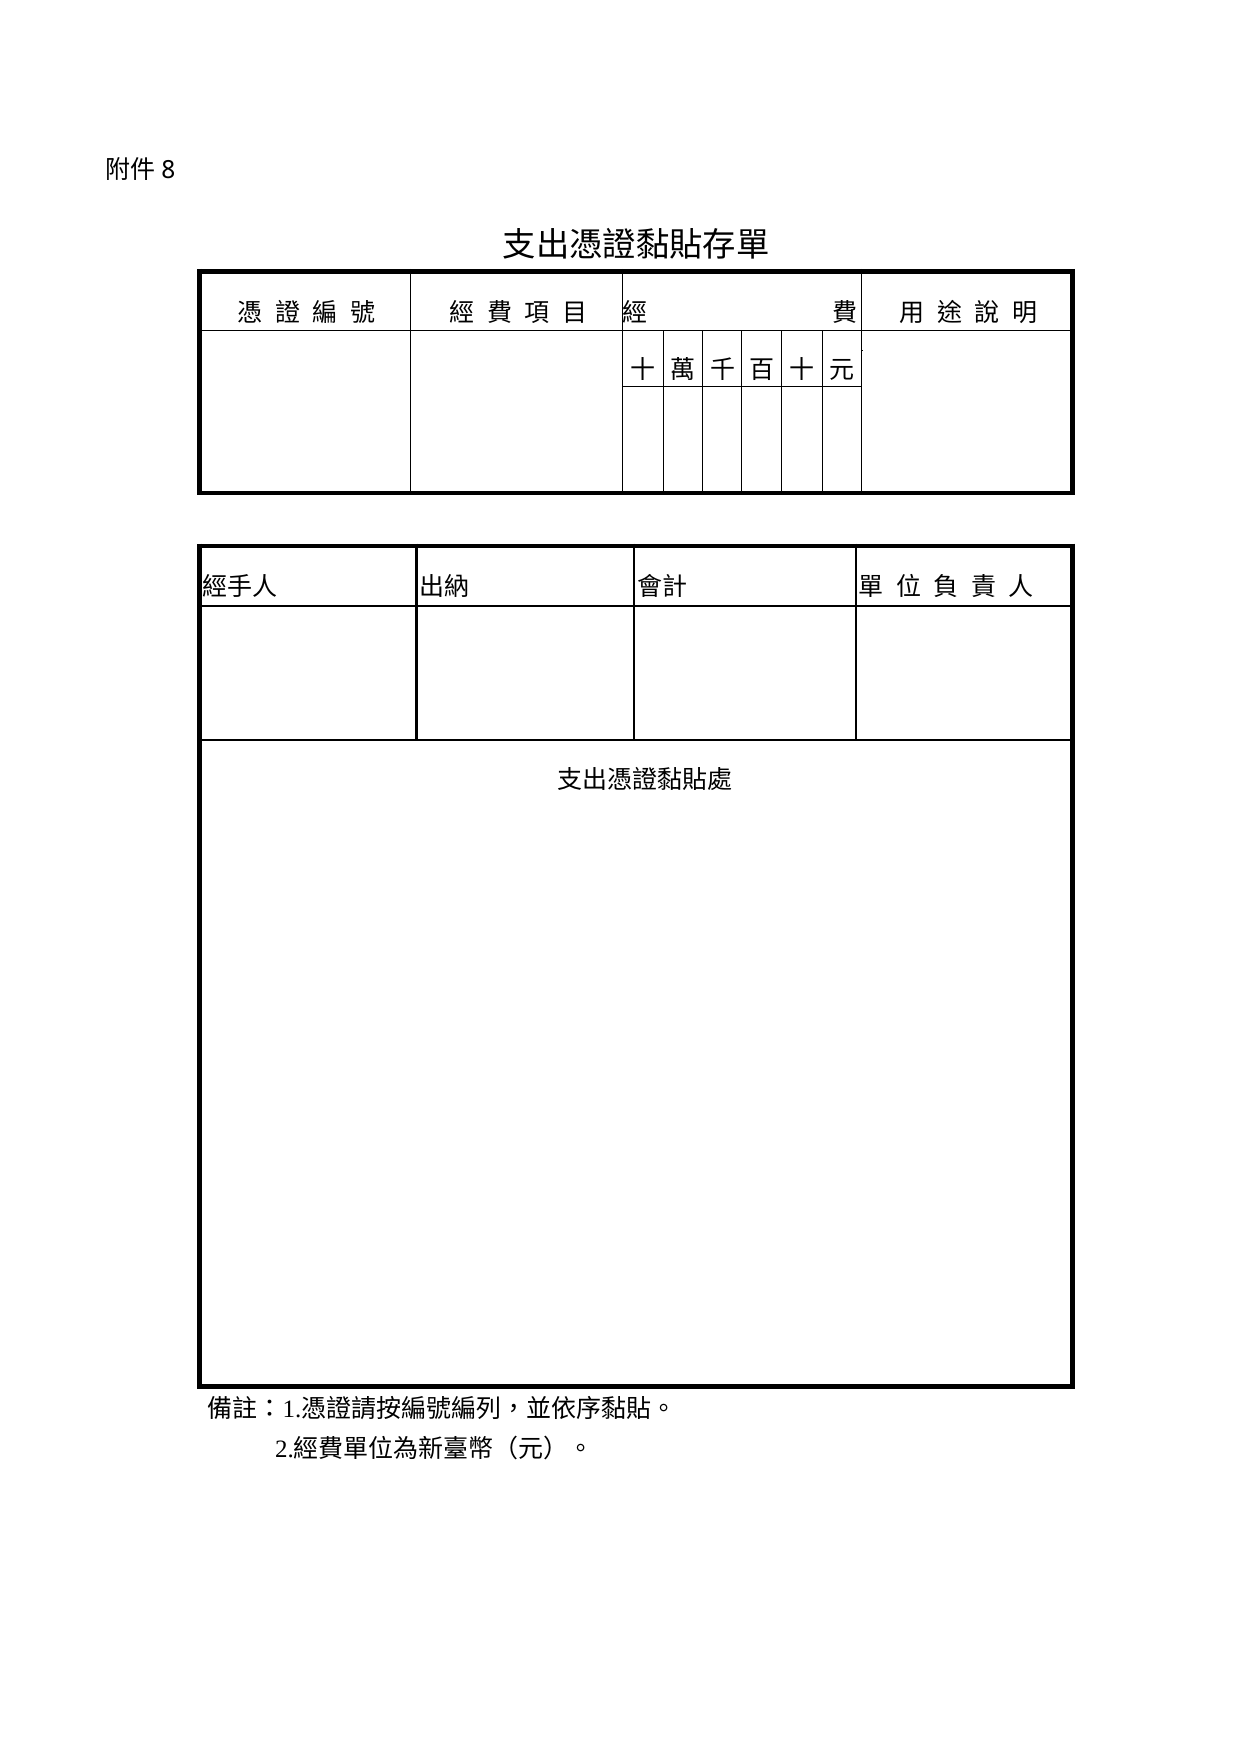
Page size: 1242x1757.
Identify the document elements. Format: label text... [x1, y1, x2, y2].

table_cell [199, 495, 1072, 543]
table_cell 千 [703, 331, 741, 386]
table_cell [202, 331, 410, 491]
table_cell 十 [623, 331, 663, 386]
table_cell 單 位 負 責 人 [857, 548, 1070, 605]
table_cell [857, 607, 1070, 739]
table_header 憑 證 編 號 [202, 274, 410, 330]
table_header 經 費 項 目 [411, 274, 622, 330]
table_cell [623, 387, 663, 491]
table_cell [418, 607, 633, 739]
table_cell 出納 [418, 548, 633, 605]
text 備註：1.憑證請按編號編列，並依序黏貼。 [106, 1389, 778, 1425]
table_cell 支出憑證黏貼處 [202, 741, 1070, 1384]
table_cell 萬 [664, 331, 702, 386]
table_cell [823, 387, 861, 491]
subtitle 支出憑證黏貼存單 [106, 217, 769, 266]
table_cell [411, 331, 622, 491]
table_cell 十 [782, 331, 822, 386]
table_cell [703, 387, 741, 491]
table_cell 會計 [635, 548, 855, 605]
table_cell 百 [742, 331, 781, 386]
table_header 用 途 說 明 [862, 274, 1070, 330]
table_cell [635, 607, 855, 739]
table_cell 元 [823, 331, 861, 386]
table_cell 經手人 [202, 548, 415, 605]
text 附件8 [106, 150, 1092, 186]
table_header 經 費 [623, 274, 861, 330]
table_cell [742, 387, 781, 491]
text 2.經費單位為新臺幣（元）。 [106, 1429, 763, 1465]
table_cell [664, 387, 702, 491]
table_cell [202, 607, 415, 739]
table_cell [862, 331, 1070, 491]
table_cell [782, 387, 822, 491]
